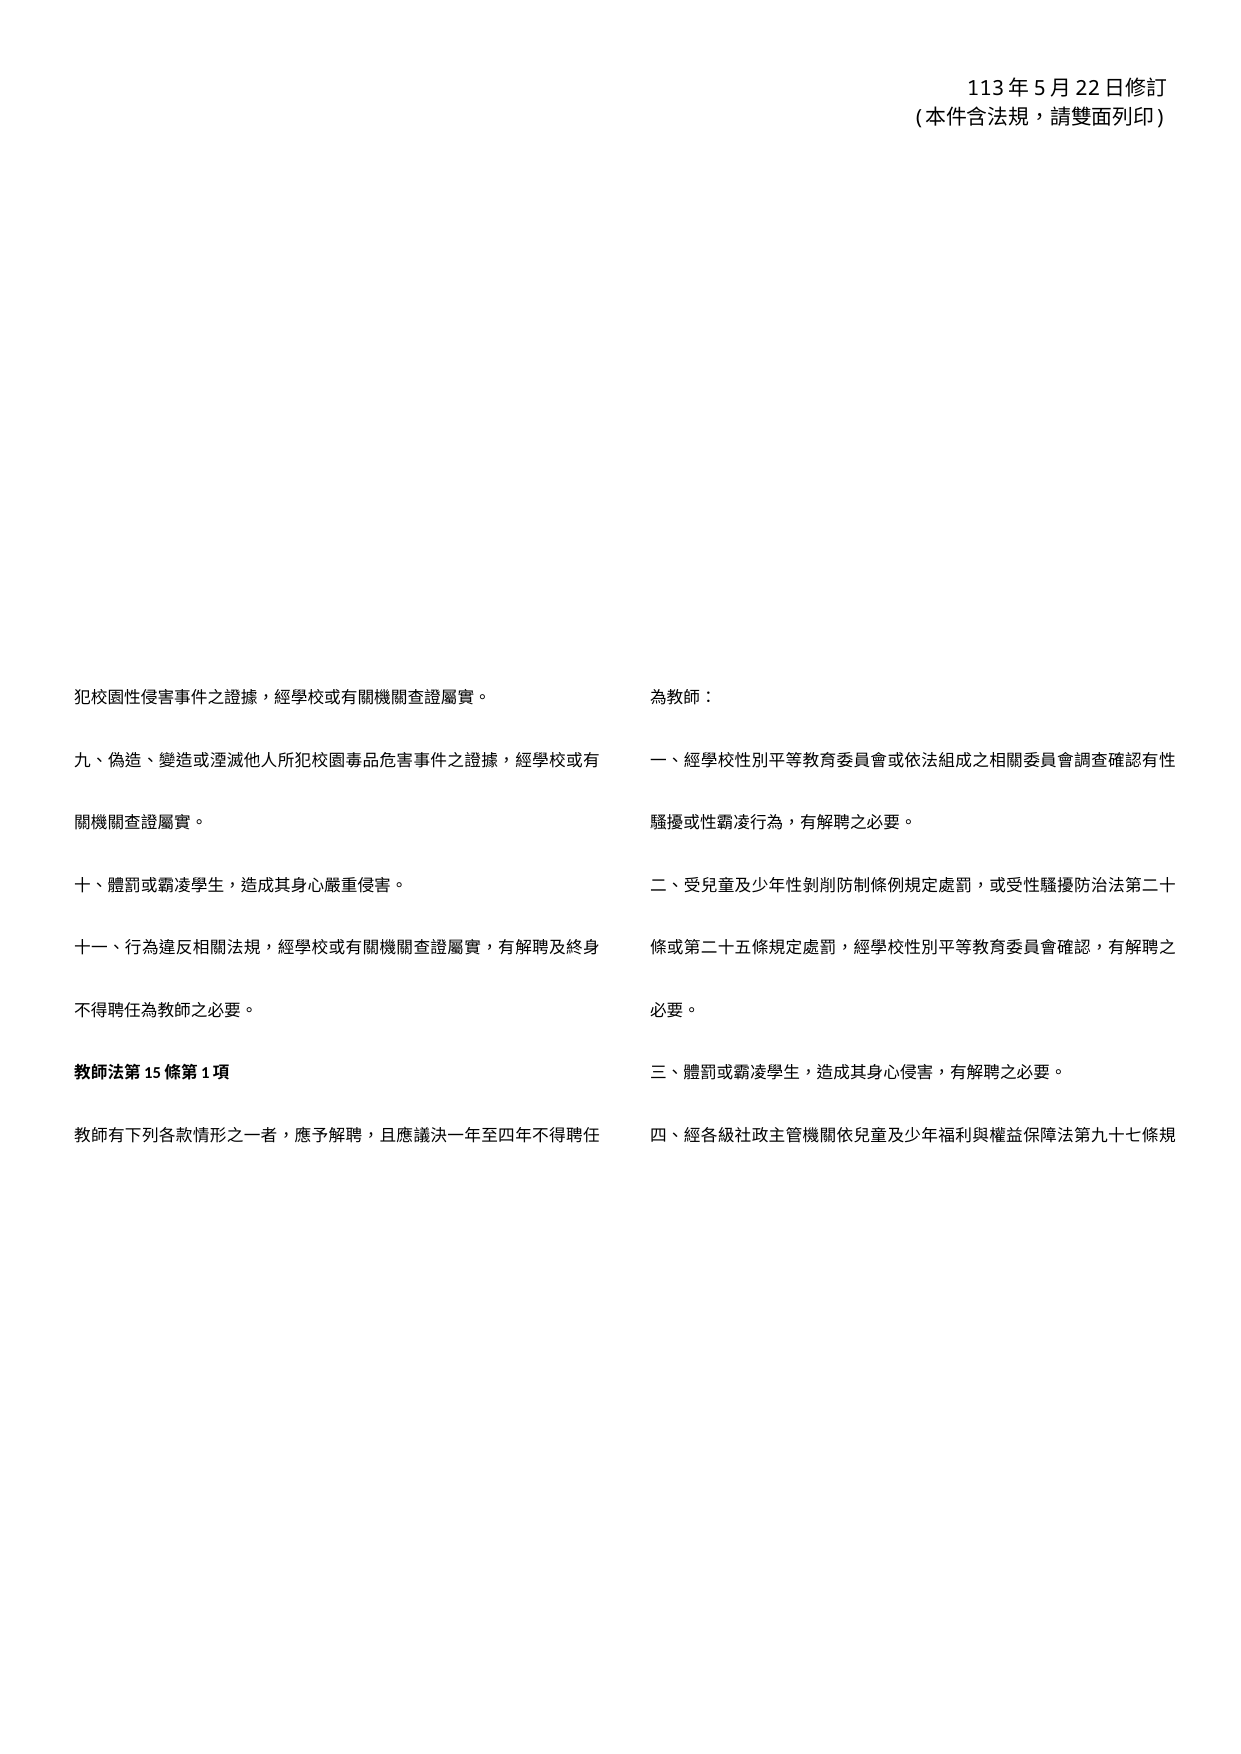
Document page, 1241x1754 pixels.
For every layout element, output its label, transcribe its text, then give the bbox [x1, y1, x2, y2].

text 教師法第15條第1項 [74, 1029, 601, 1092]
text 二、受兒童及少年性剝削防制條例規定處罰，或受性騷擾防治法第二十條或第二十五條規定處罰，經學校性別平等教育委員會確認，有解聘之必要。 [650, 842, 1177, 1029]
text 三、體罰或霸凌學生，造成其身心侵害，有解聘之必要。 [650, 1029, 1177, 1092]
text 四、經各級社政主管機關依兒童及少年福利與權益保障法第九十七條規 [650, 1092, 1177, 1154]
text 十、體罰或霸凌學生，造成其身心嚴重侵害。 [74, 842, 601, 904]
text 犯校園性侵害事件之證據，經學校或有關機關查證屬實。 [74, 654, 601, 717]
text 九、偽造、變造或湮滅他人所犯校園毒品危害事件之證據，經學校或有關機關查證屬實。 [74, 717, 601, 842]
text 教師有下列各款情形之一者，應予解聘，且應議決一年至四年不得聘任 [74, 1092, 601, 1154]
text 一、經學校性別平等教育委員會或依法組成之相關委員會調查確認有性騷擾或性霸凌行為，有解聘之必要。 [650, 717, 1177, 842]
text 為教師： [650, 654, 1177, 717]
text 十一、行為違反相關法規，經學校或有關機關查證屬實，有解聘及終身不得聘任為教師之必要。 [74, 904, 601, 1029]
